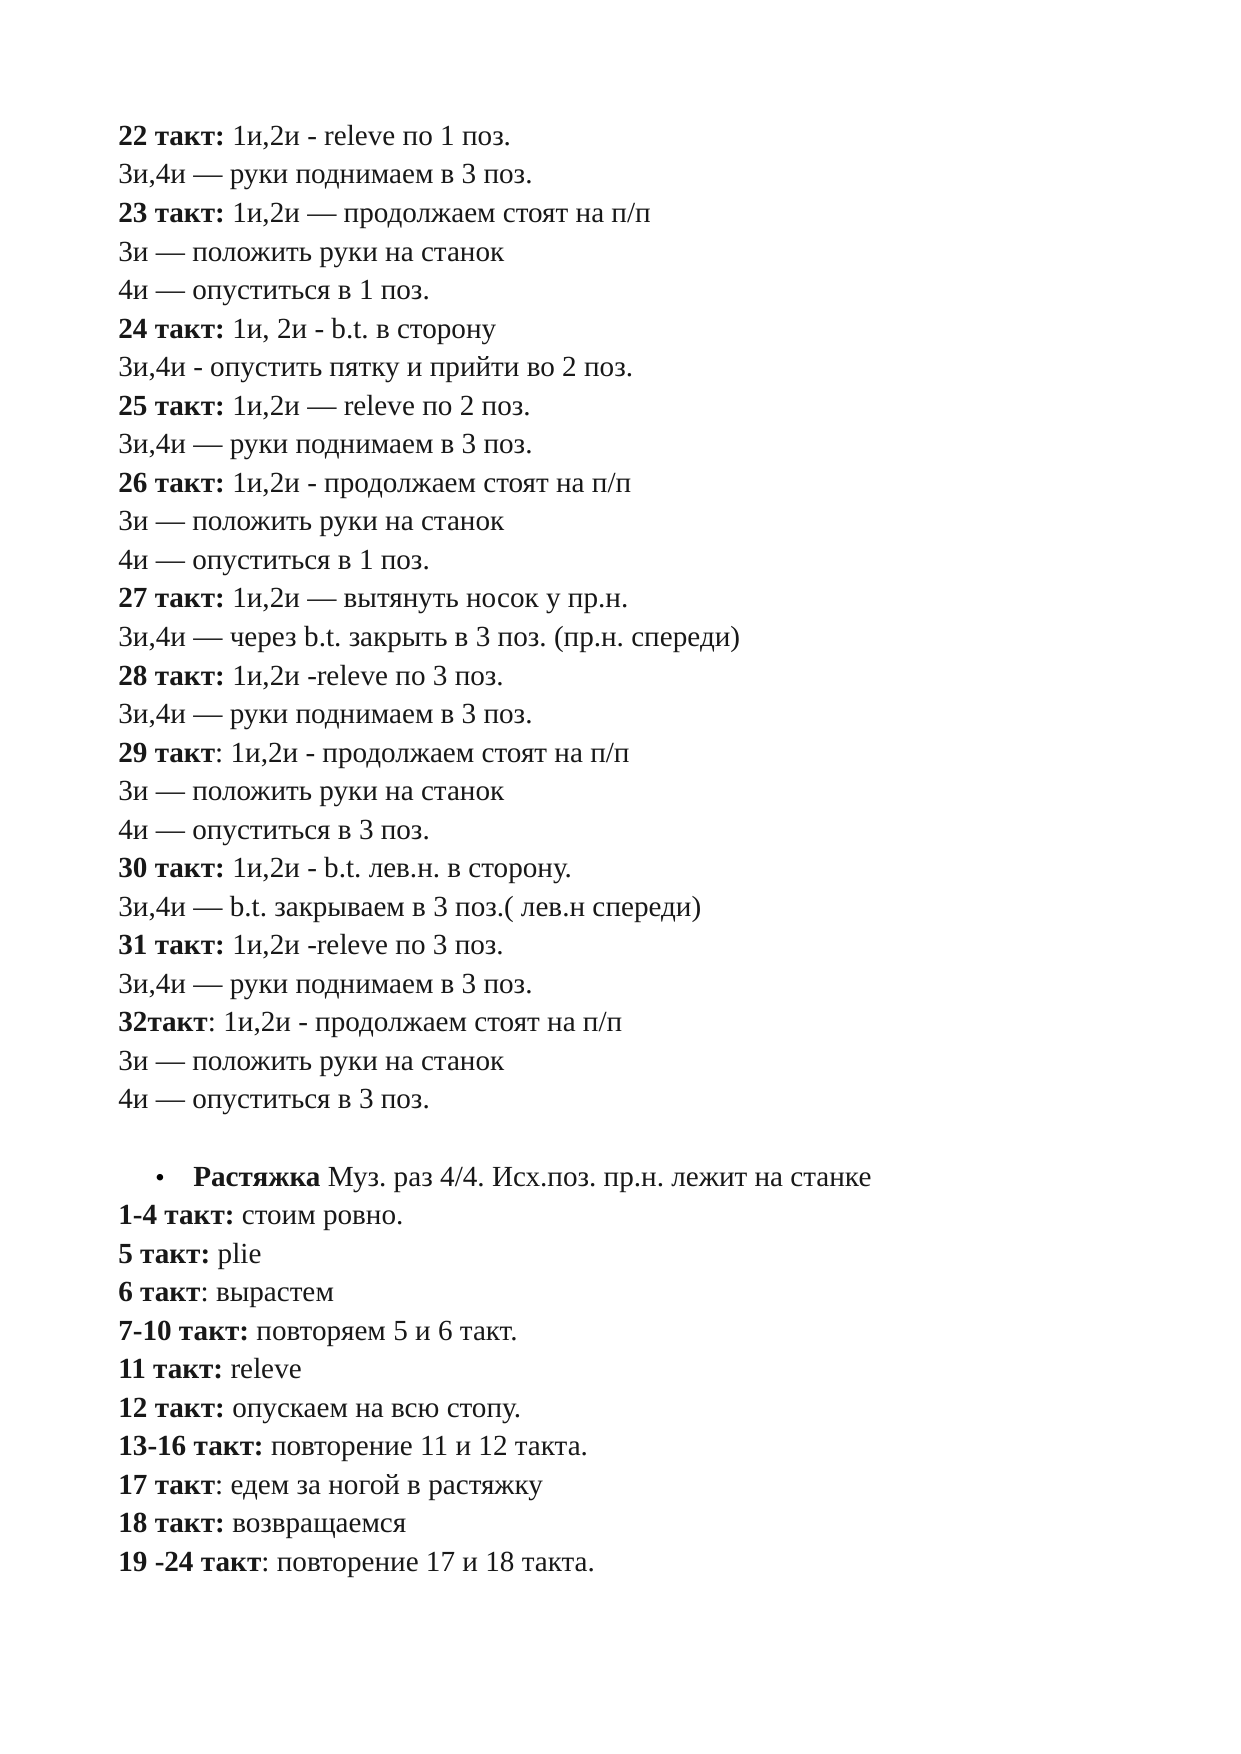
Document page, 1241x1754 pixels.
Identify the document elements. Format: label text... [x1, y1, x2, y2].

text 18 такт: возвращаемся [118, 1506, 1122, 1539]
text 3и,4и — руки поднимаем в 3 поз. [118, 696, 1122, 730]
text 4и — опуститься в 3 поз. [118, 812, 1122, 845]
text 3и — положить руки на станок [118, 1043, 1122, 1077]
text 3и,4и — b.t. закрываем в 3 поз.( лев.н спереди) [118, 889, 1122, 922]
text 27 такт: 1и,2и — вытянуть носок у пр.н. [118, 581, 1122, 614]
text 4и — опуститься в 1 поз. [118, 272, 1122, 306]
text 7-10 такт: повторяем 5 и 6 такт. [118, 1313, 1122, 1346]
text 12 такт: опускаем на всю стопу. [118, 1390, 1122, 1423]
text 22 такт: 1и,2и - releve по 1 поз. [118, 118, 1122, 152]
text 24 такт: 1и, 2и - b.t. в сторону [118, 311, 1122, 344]
text 26 такт: 1и,2и - продолжаем стоят на п/п [118, 465, 1122, 498]
text 19 -24 такт: повторение 17 и 18 такта. [118, 1544, 1122, 1578]
text 11 такт: releve [118, 1351, 1122, 1385]
text 3и — положить руки на станок [118, 234, 1122, 267]
text 32такт: 1и,2и - продолжаем стоят на п/п [118, 1004, 1122, 1038]
text 25 такт: 1и,2и — releve по 2 поз. [118, 388, 1122, 421]
list Растяжка Муз. раз 4/4. Исх.поз. пр.н. лежит на станке [156, 1159, 1122, 1192]
text 5 такт: plie [118, 1236, 1122, 1269]
text 3и,4и — руки поднимаем в 3 поз. [118, 966, 1122, 999]
text 4и — опуститься в 1 поз. [118, 542, 1122, 576]
text 3и,4и - опустить пятку и прийти во 2 поз. [118, 349, 1122, 383]
text 1-4 такт: стоим ровно. [118, 1197, 1122, 1231]
text 30 такт: 1и,2и - b.t. лев.н. в сторону. [118, 850, 1122, 884]
text 17 такт: едем за ногой в растяжку [118, 1467, 1122, 1501]
text 31 такт: 1и,2и -releve по 3 поз. [118, 927, 1122, 961]
text 23 такт: 1и,2и — продолжаем стоят на п/п [118, 195, 1122, 229]
text 3и — положить руки на станок [118, 503, 1122, 537]
text 3и,4и — через b.t. закрыть в 3 поз. (пр.н. спереди) [118, 619, 1122, 653]
text 28 такт: 1и,2и -releve по 3 поз. [118, 658, 1122, 691]
text 3и — положить руки на станок [118, 773, 1122, 807]
text 3и,4и — руки поднимаем в 3 поз. [118, 157, 1122, 190]
text 29 такт: 1и,2и - продолжаем стоят на п/п [118, 735, 1122, 768]
text 4и — опуститься в 3 поз. [118, 1082, 1122, 1115]
text 6 такт: вырастем [118, 1274, 1122, 1308]
text 13-16 такт: повторение 11 и 12 такта. [118, 1428, 1122, 1462]
text 3и,4и — руки поднимаем в 3 поз. [118, 426, 1122, 460]
